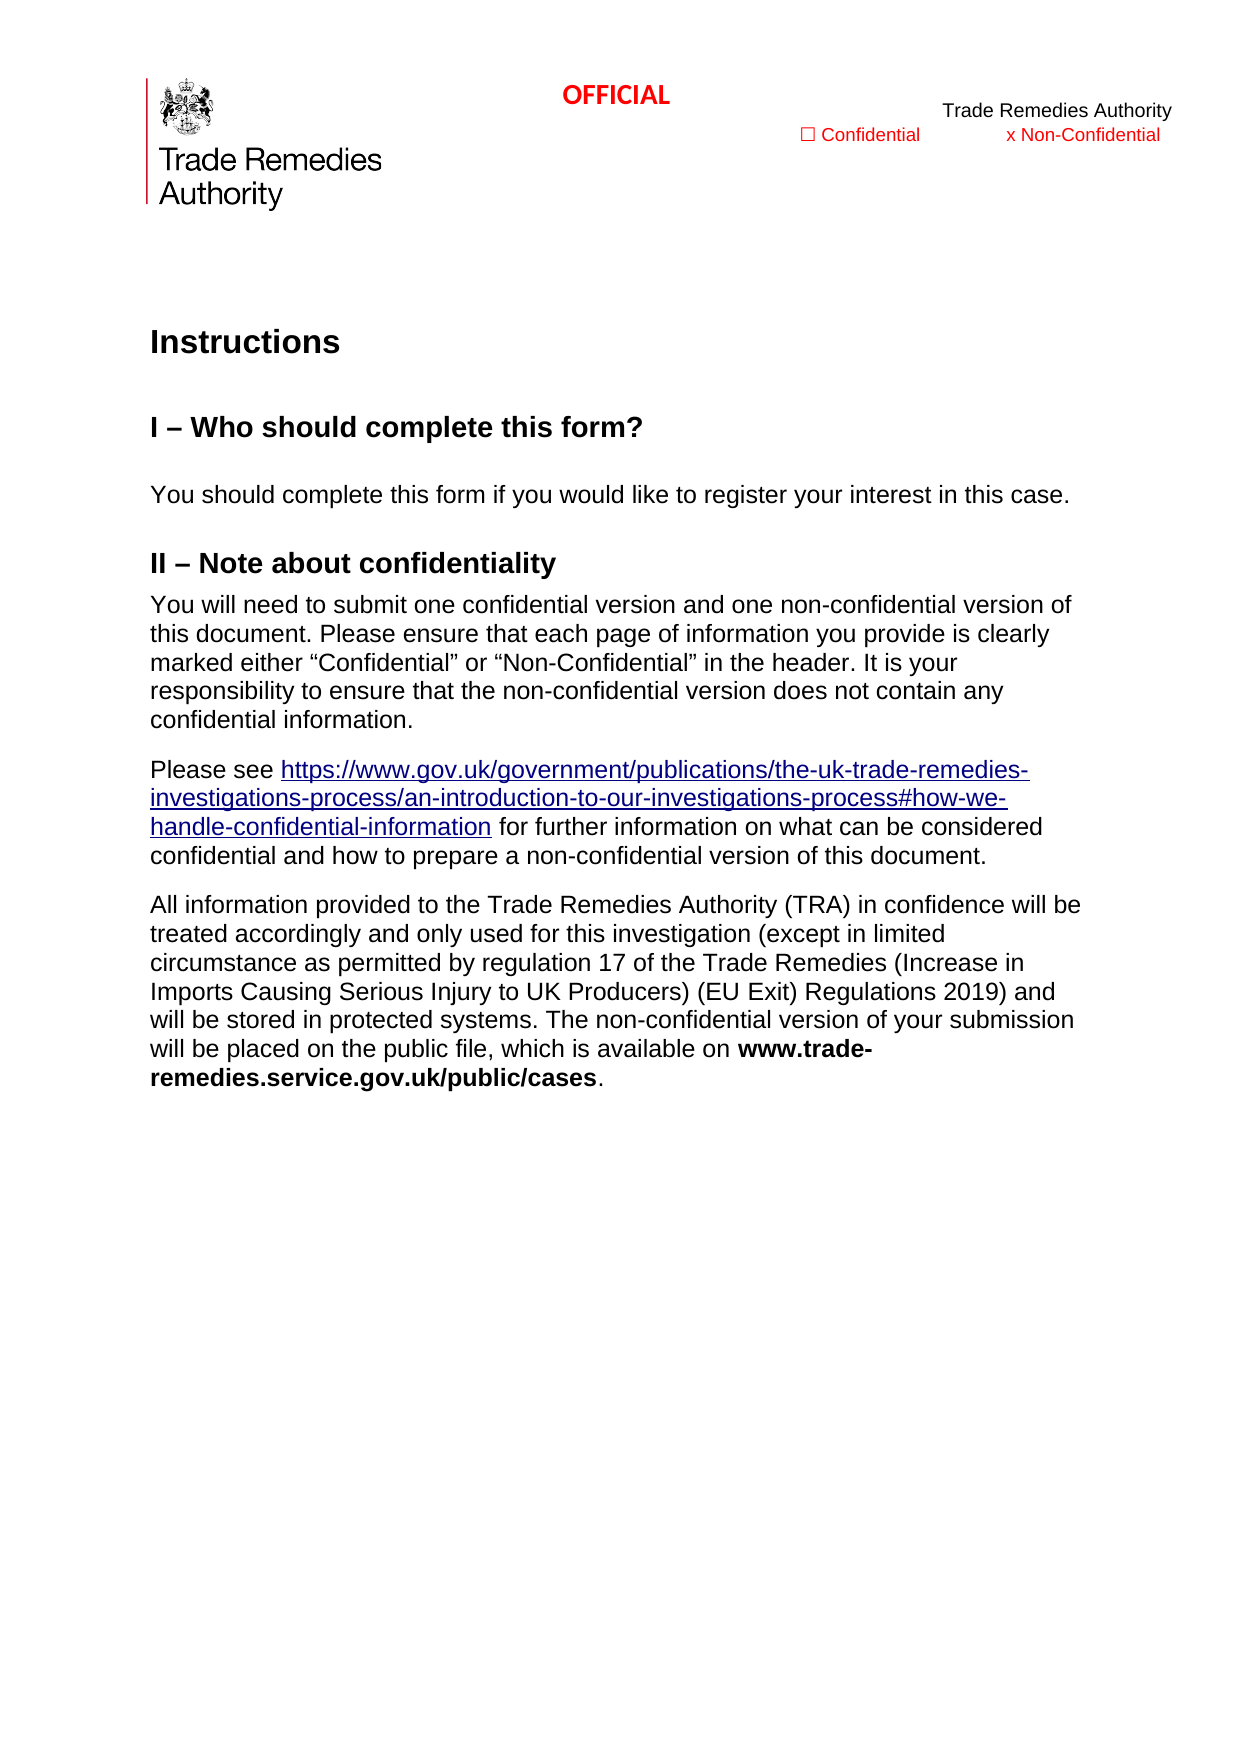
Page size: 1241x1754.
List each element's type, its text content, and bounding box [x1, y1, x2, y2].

text Please see https://www.gov.uk/government/publications/the-uk-trade-remedies-investigations-process/an-introduction-to-our-investigations-process#how-we-handle-confidential-information for further information on what can be considered confidential and how to prepare a non-confidential version of this document. [150, 754, 1090, 869]
text All information provided to the Trade Remedies Authority (TRA) in confidence will be treated accordingly and only used for this investigation (except in limited circumstance as permitted by regulation 17 of the Trade Remedies (Increase in Imports Causing Serious Injury to UK Producers) (EU Exit) Regulations 2019) and will be stored in protected systems. The non-confidential version of your submission will be placed on the public file, which is available on www.trade-remedies.service.gov.uk/public/cases. [150, 890, 1090, 1092]
subtitle Instructions [150, 322, 1090, 361]
text You will need to submit one confidential version and one non-confidential version of this document. Please ensure that each page of information you provide is clearly marked either “Confidential” or “Non-Confidential” in the header. It is your responsibility to ensure that the non-confidential version does not contain any confidential information. [150, 590, 1090, 734]
subtitle I – Who should complete this form? [150, 409, 1090, 443]
subtitle You should complete this form if you would like to register your interest in this case. [150, 480, 1090, 509]
subtitle II – Note about confidentiality [150, 546, 1090, 579]
